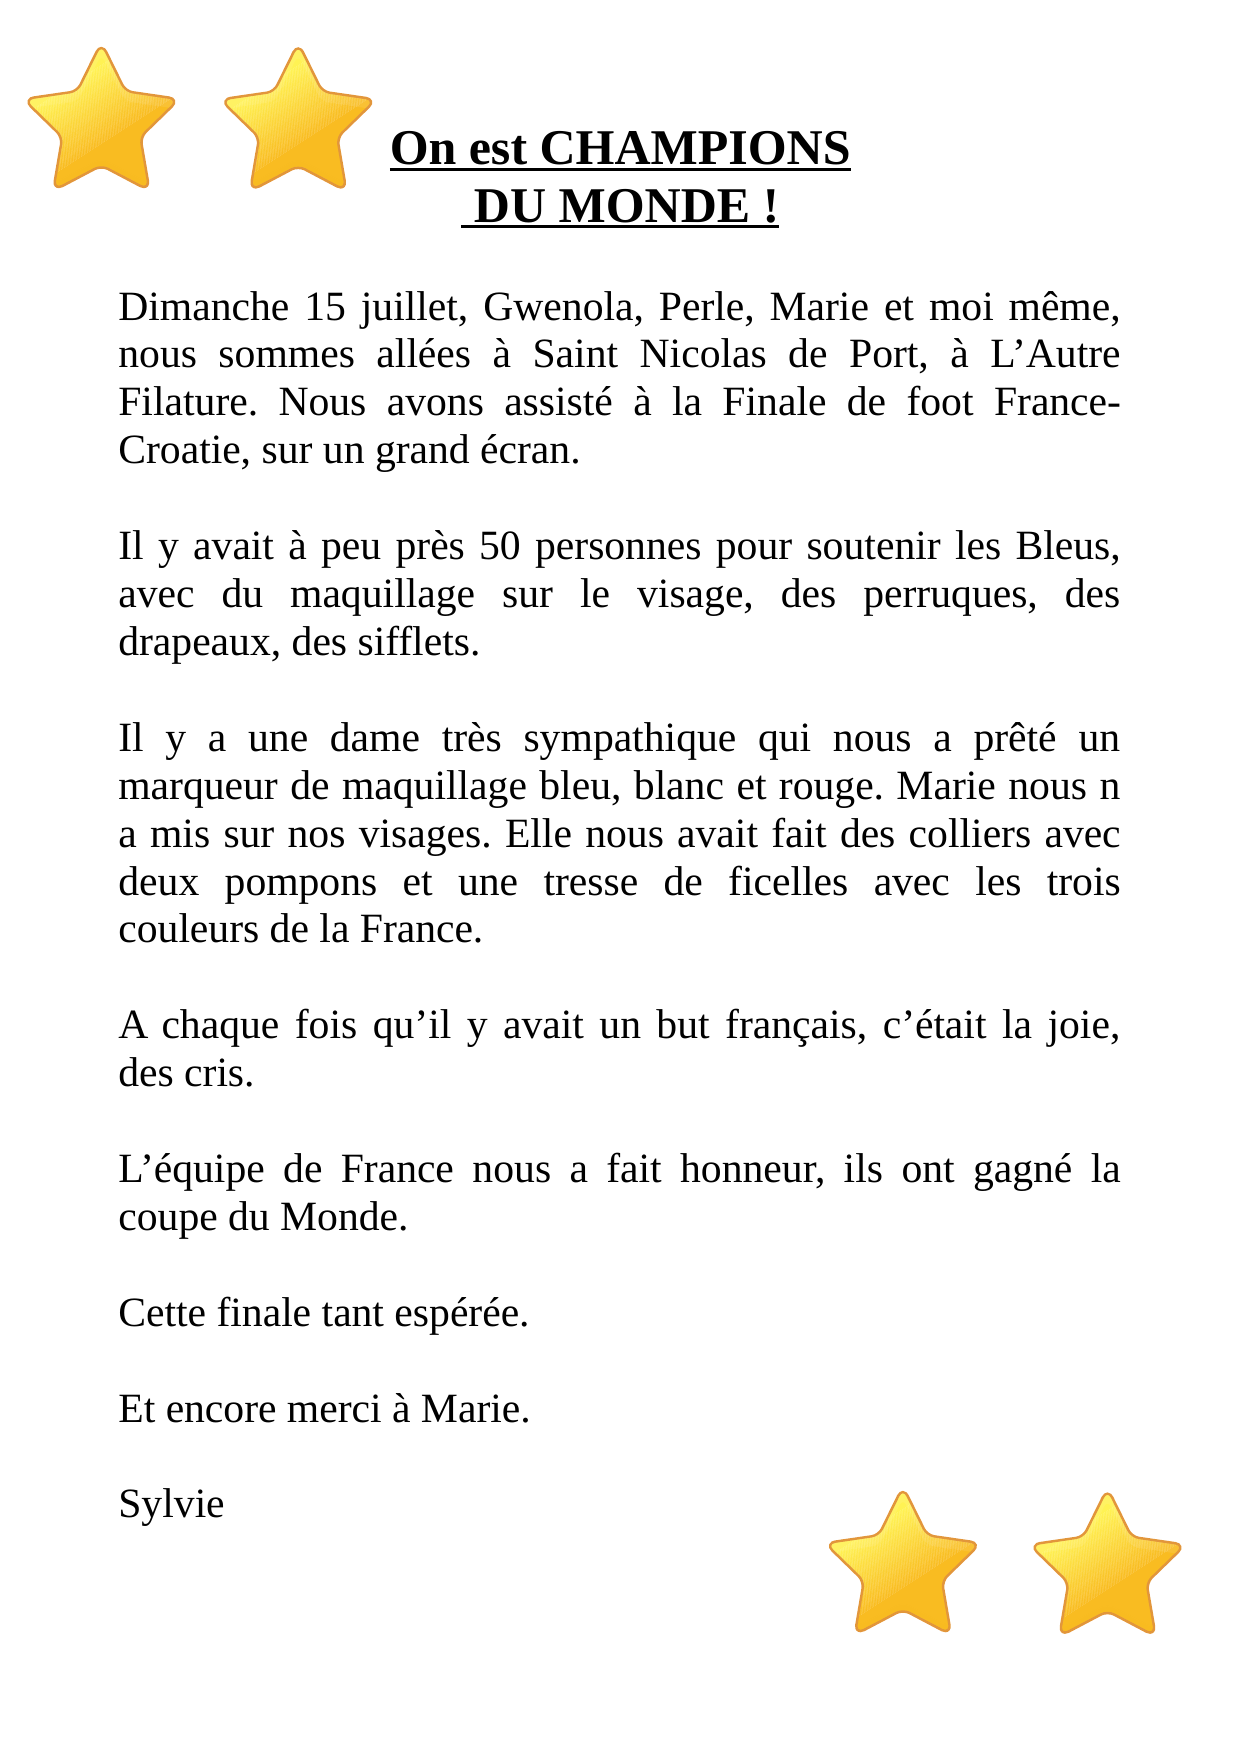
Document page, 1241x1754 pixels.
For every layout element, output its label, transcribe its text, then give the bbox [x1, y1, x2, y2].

text On est CHAMPIONS [340, 118, 1122, 176]
text Sylvie [118, 1479, 1122, 1527]
text L’équipe de France nous a fait honneur, ils ont gagné la coupe du Monde. [118, 1143, 1122, 1239]
text Il y a une dame très sympathique qui nous a prêté un marqueur de maquillage bleu, blanc et rouge. Marie nous n a mis sur nos visages. Elle nous avait fait des colliers avec deux pompons et une tresse de ficelles avec les trois couleurs de la France. [118, 712, 1122, 952]
text Dimanche 15 juillet, Gwenola, Perle, Marie et moi même, nous sommes allées à Saint Nicolas de Port, à L’Autre Filature. Nous avons assisté à la Finale de foot France-Croatie, sur un grand écran. [118, 281, 1122, 473]
text DU MONDE ! [118, 176, 1122, 233]
text A chaque fois qu’il y avait un but français, c’était la joie, des cris. [118, 1000, 1122, 1096]
text [143, 118, 256, 176]
text Et encore merci à Marie. [118, 1383, 1122, 1431]
text Cette finale tant espérée. [118, 1287, 1122, 1335]
text Il y avait à peu près 50 personnes pour soutenir les Bleus, avec du maquillage sur le visage, des perruques, des drapeaux, des sifflets. [118, 521, 1122, 664]
